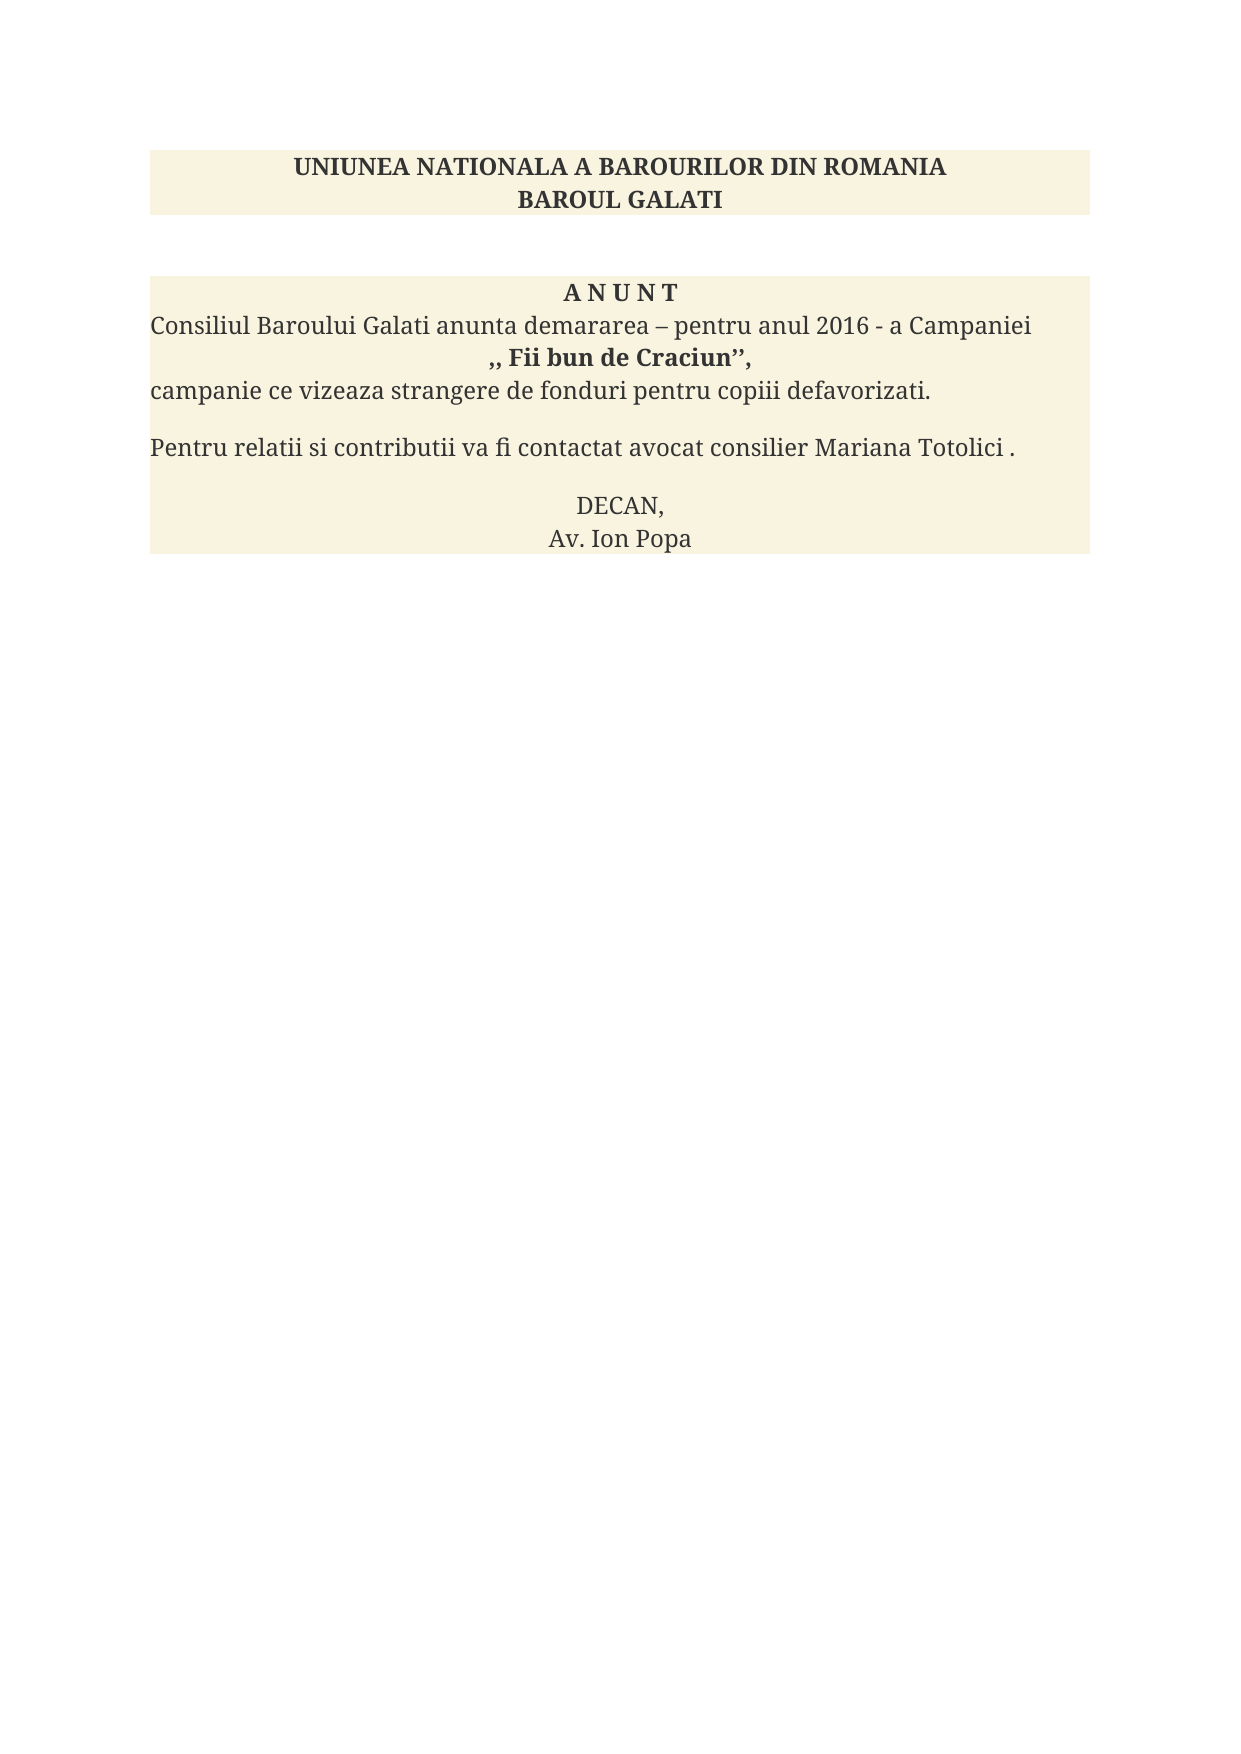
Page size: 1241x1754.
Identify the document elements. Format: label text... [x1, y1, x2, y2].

text campanie ce vizeaza strangere de fonduri pentru copiii defavorizati. [150, 374, 1090, 406]
text UNIUNEA NATIONALA A BAROURILOR DIN ROMANIA [150, 150, 1090, 183]
text BAROUL GALATI [150, 183, 1090, 215]
text Pentru relatii si contributii va fi contactat avocat consilier Mariana Totolici . [150, 431, 1090, 464]
text DECAN, Av. Ion Popa [150, 489, 1090, 554]
text Consiliul Baroului Galati anunta demararea – pentru anul 2016 - a Campaniei [150, 308, 1090, 341]
text A N U N T [150, 276, 1090, 308]
text ,, Fii bun de Craciun’’, [150, 341, 1090, 374]
